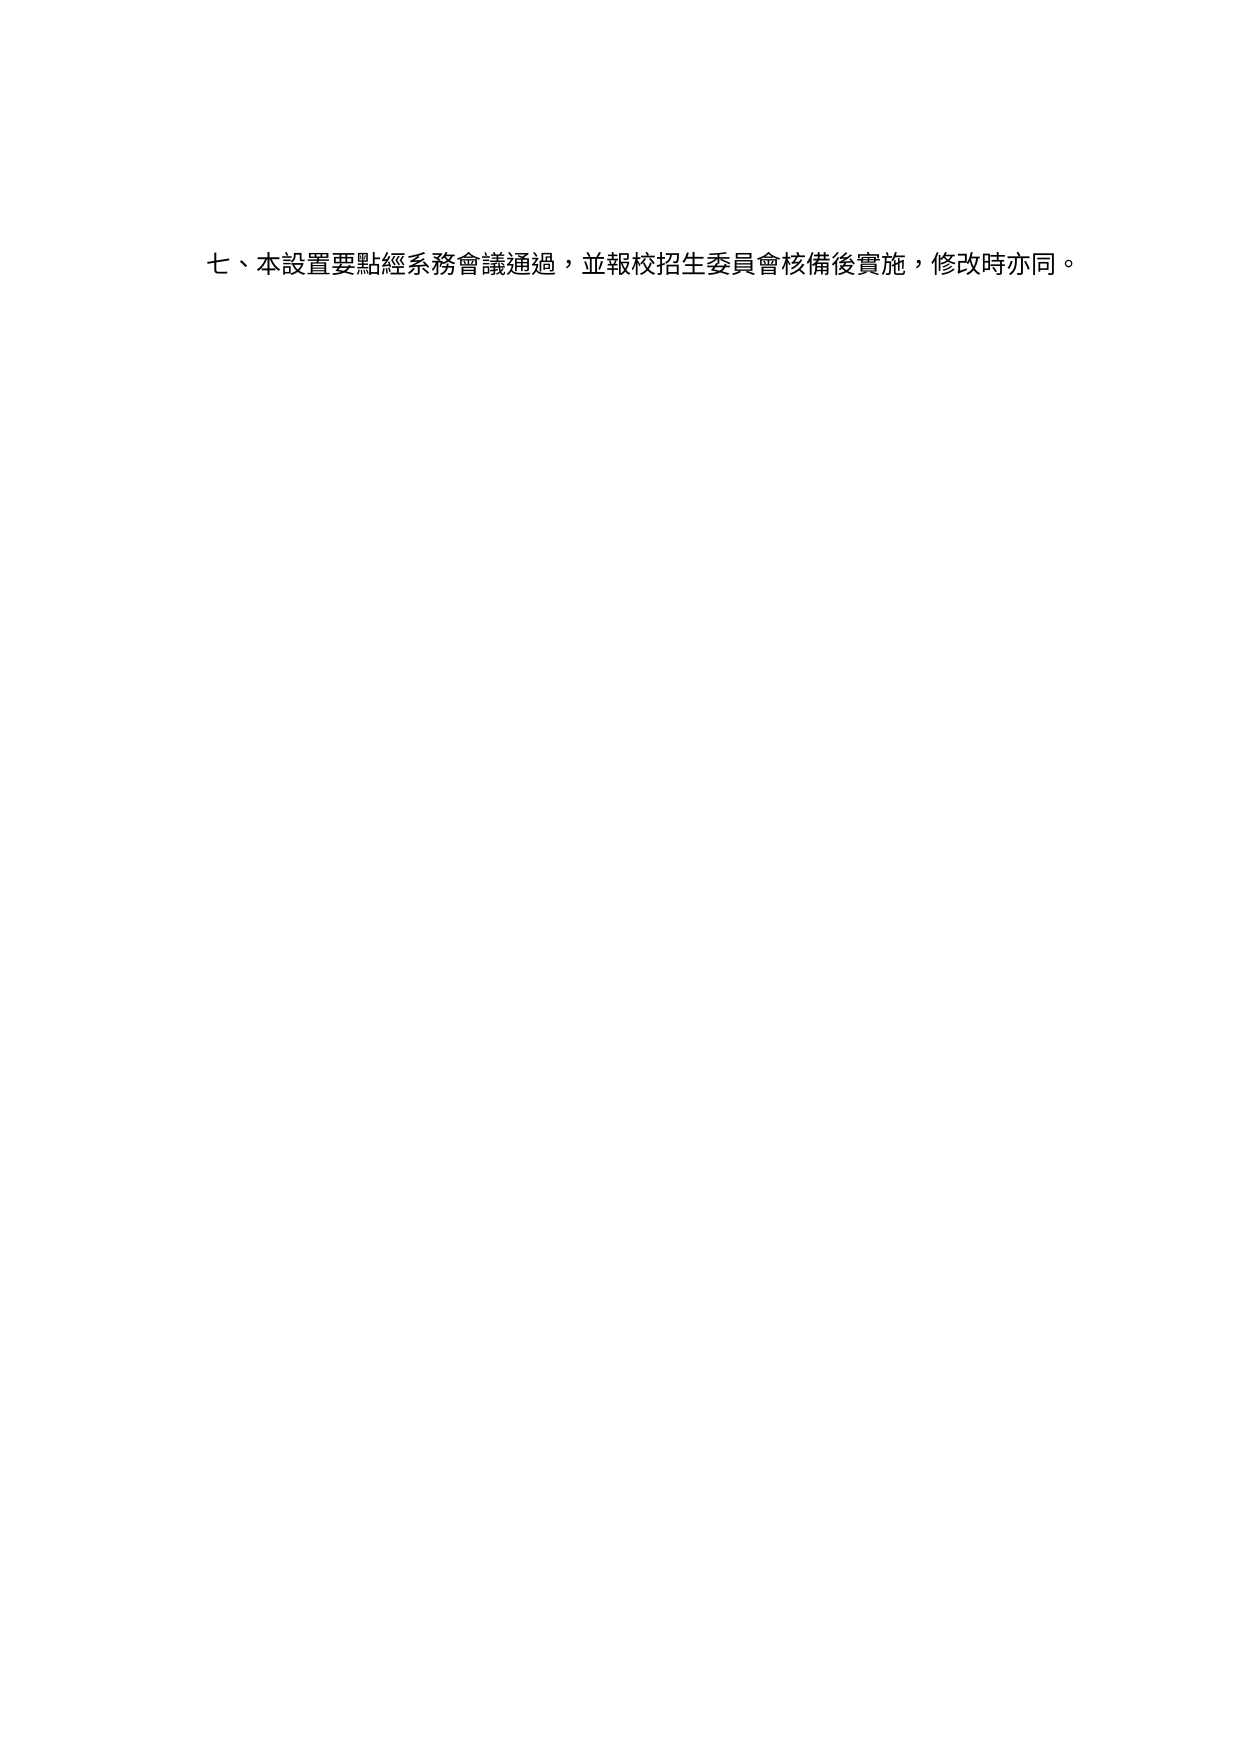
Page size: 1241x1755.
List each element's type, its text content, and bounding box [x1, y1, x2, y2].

text 七、本設置要點經系務會議通過，並報校招生委員會核備後實施，修改時亦同。 [206, 221, 1071, 283]
